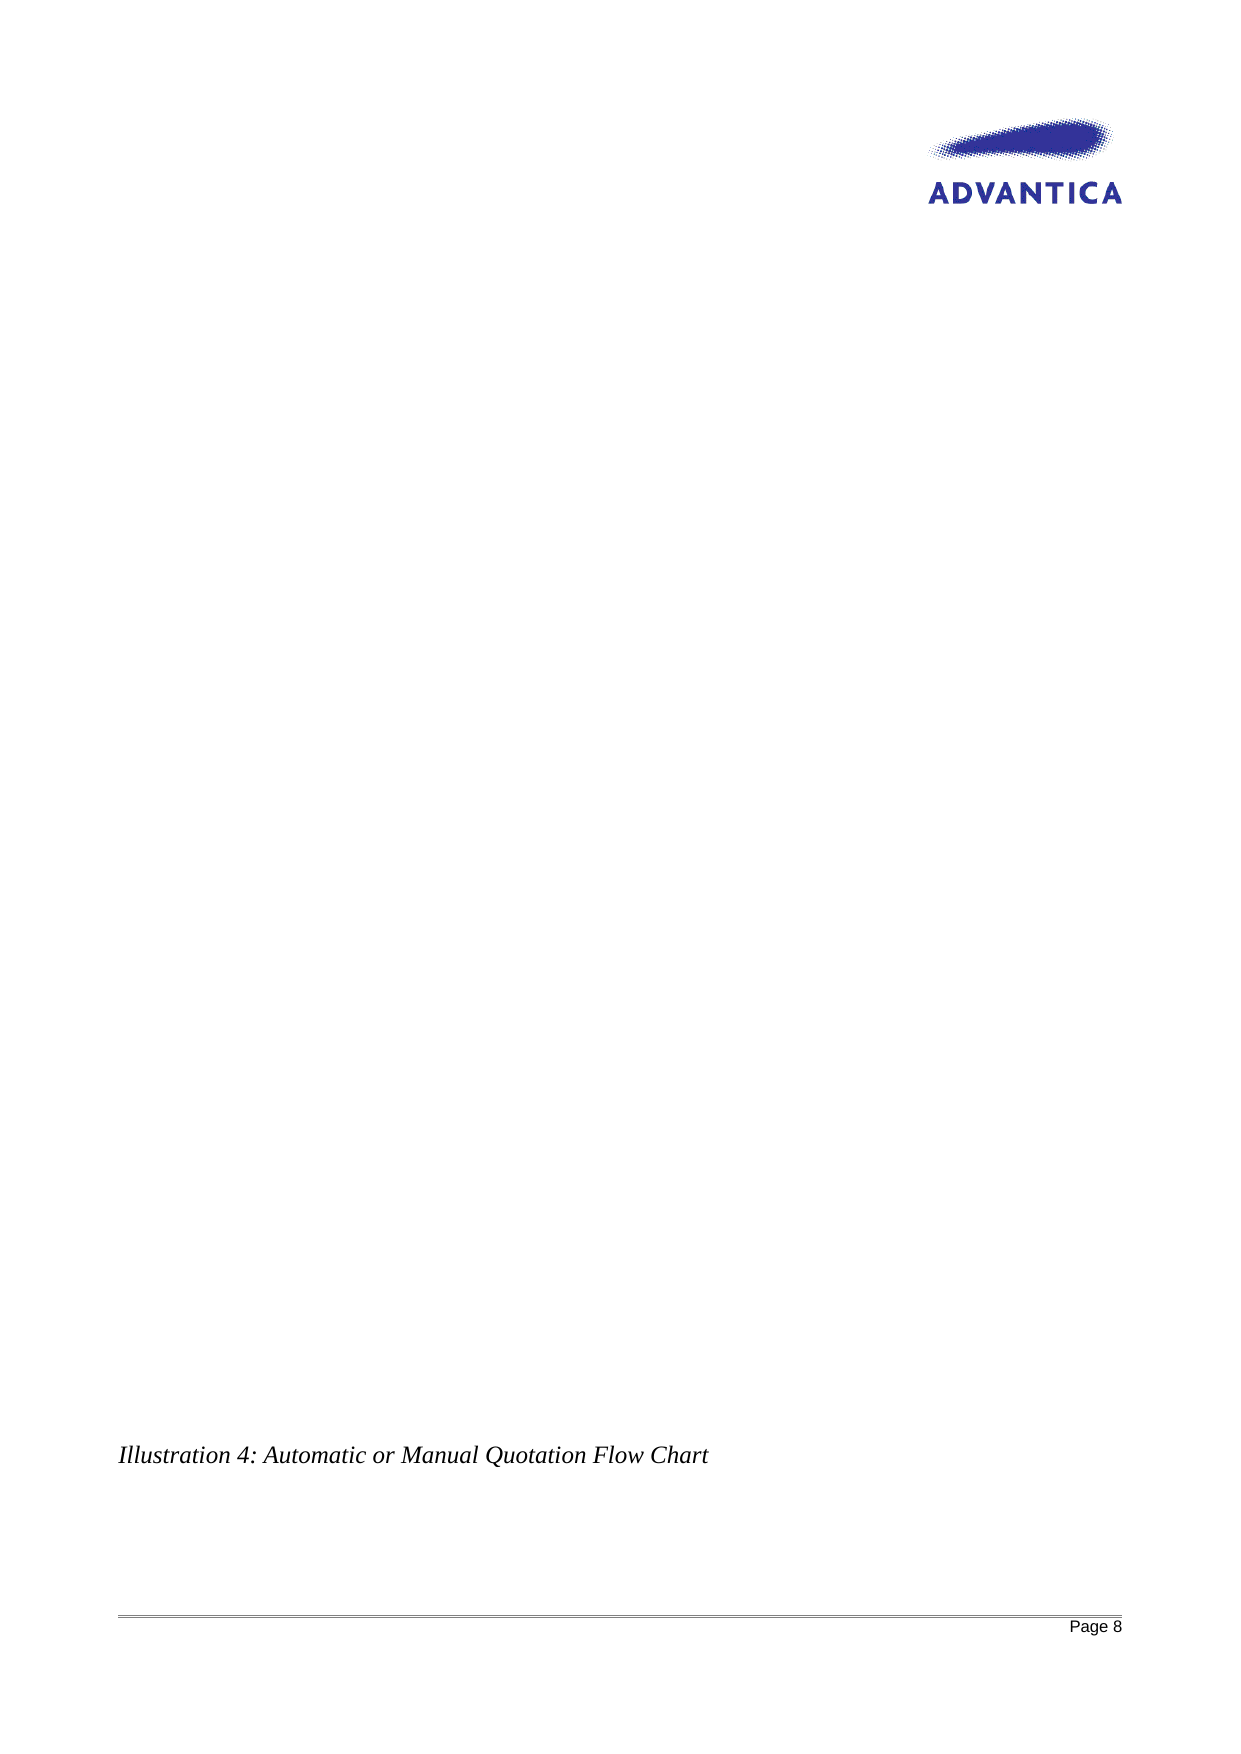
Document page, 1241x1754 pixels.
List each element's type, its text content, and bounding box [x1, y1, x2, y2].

picture [927, 118, 1122, 204]
text Illustration 4: Automatic or Manual Quotation Flow Chart [118, 283, 1122, 1469]
